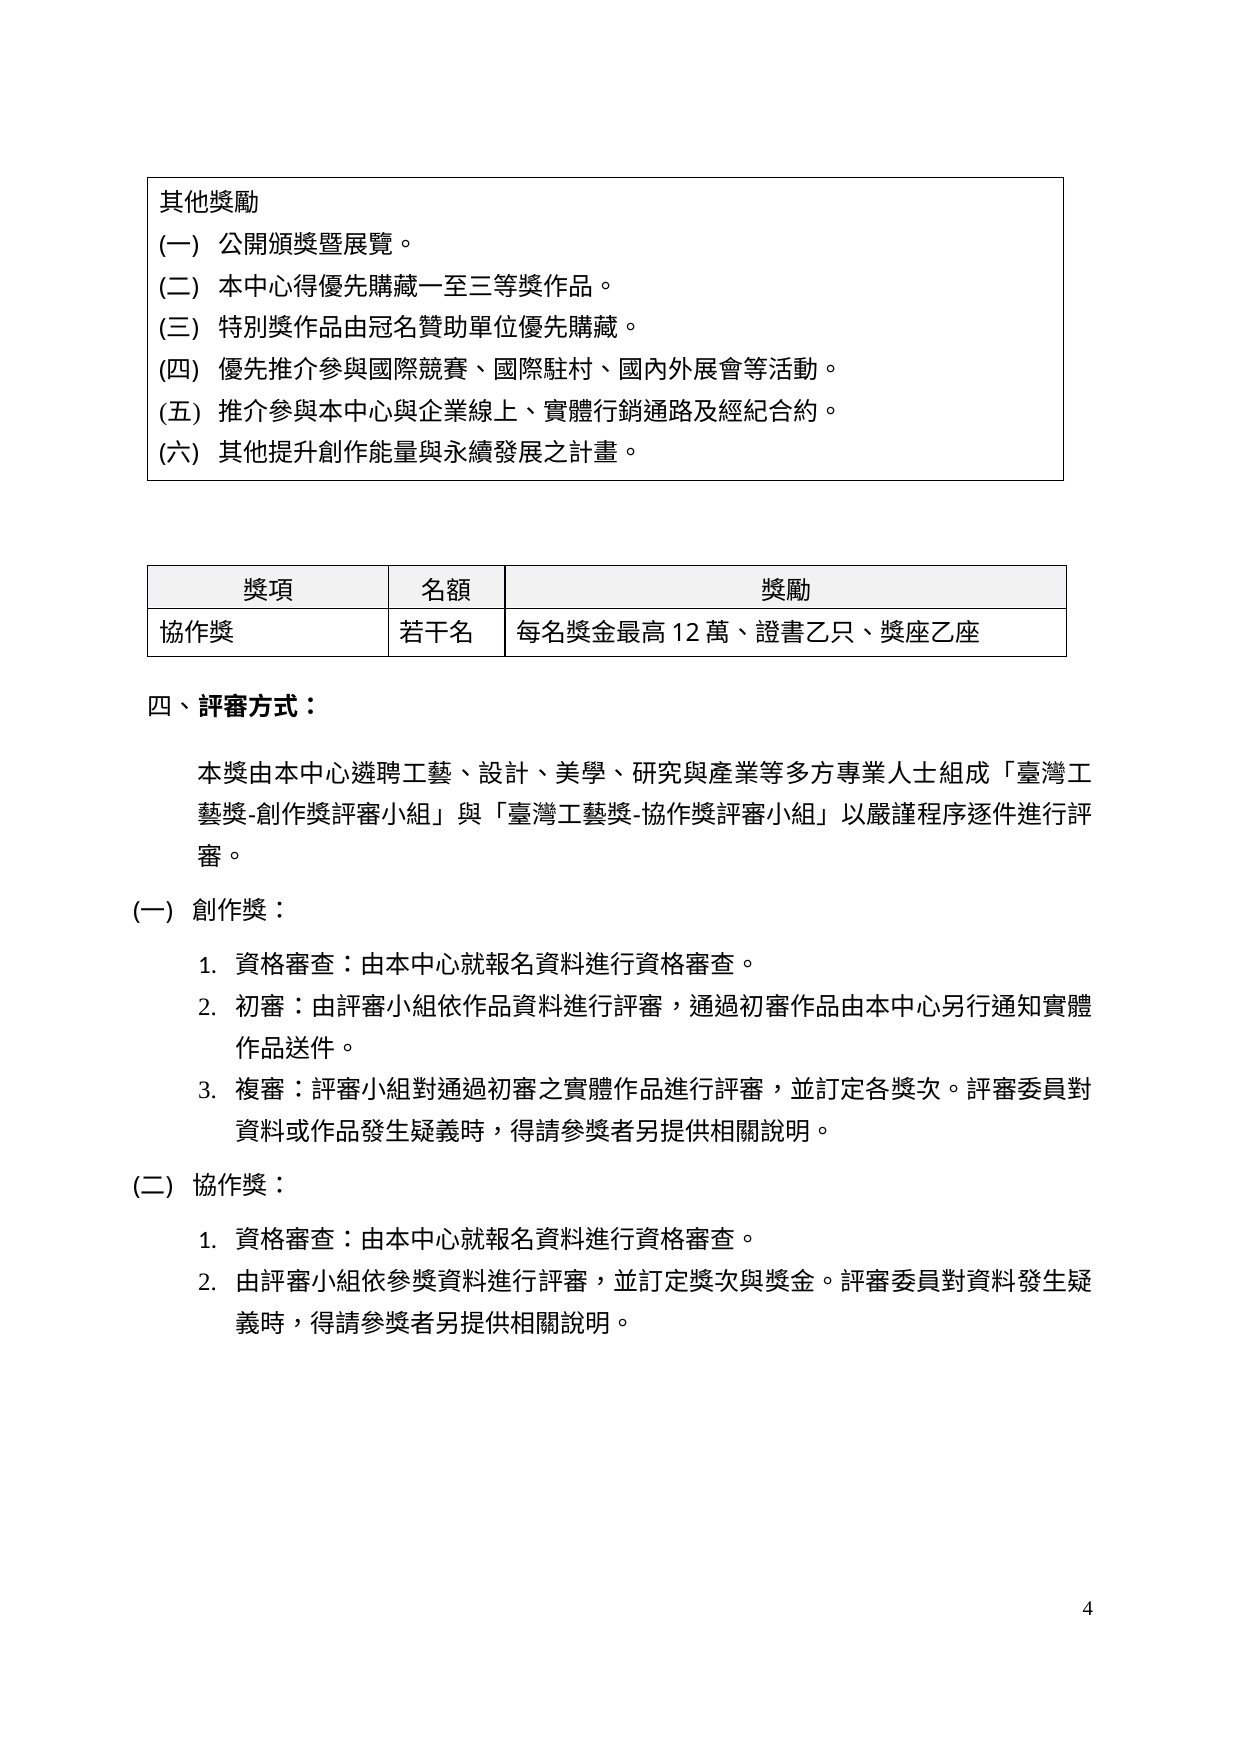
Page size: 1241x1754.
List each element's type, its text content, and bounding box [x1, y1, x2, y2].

list 資格審查：由本中心就報名資料進行資格審查。 [198, 941, 1092, 982]
table_header 名額 [389, 566, 504, 607]
list 資格審查：由本中心就報名資料進行資格審查。 [198, 1216, 1092, 1257]
table_cell 其他獎勵 公開頒獎暨展覽。 本中心得優先購藏一至三等獎作品。 特別獎作品由冠名贊助單位優先購藏。 優先推介參與國際競賽、國際駐村、國內外展會等活動。 推介參與本中心與企業線上、實體行銷通路及經紀合約。 其他提升創作能量與永續發展之計畫。 [148, 178, 1063, 480]
list 評審方式： [148, 682, 1092, 724]
list 創作獎： [133, 886, 1092, 928]
list 複審：評審小組對通過初審之實體作品進行評審，並訂定各獎次。評審委員對資料或作品發生疑義時，得請參獎者另提供相關說明。 [198, 1066, 1092, 1149]
table_cell 若干名 [389, 609, 504, 656]
table_cell 協作獎 [148, 609, 388, 656]
table_header 獎項 [148, 566, 388, 607]
list 協作獎： [133, 1161, 1092, 1203]
list 由評審小組依參獎資料進行評審，並訂定獎次與獎金。評審委員對資料發生疑義時，得請參獎者另提供相關說明。 [198, 1257, 1092, 1341]
text 本獎由本中心遴聘工藝、設計、美學、研究與產業等多方專業人士組成「臺灣工藝獎-創作獎評審小組」與「臺灣工藝獎-協作獎評審小組」以嚴謹程序逐件進行評審。 [198, 749, 1092, 874]
list 初審：由評審小組依作品資料進行評審，通過初審作品由本中心另行通知實體作品送件。 [198, 982, 1092, 1066]
table_header 獎勵 [506, 566, 1066, 607]
table_cell 每名獎金最高12萬、證書乙只、獎座乙座 [506, 609, 1066, 656]
